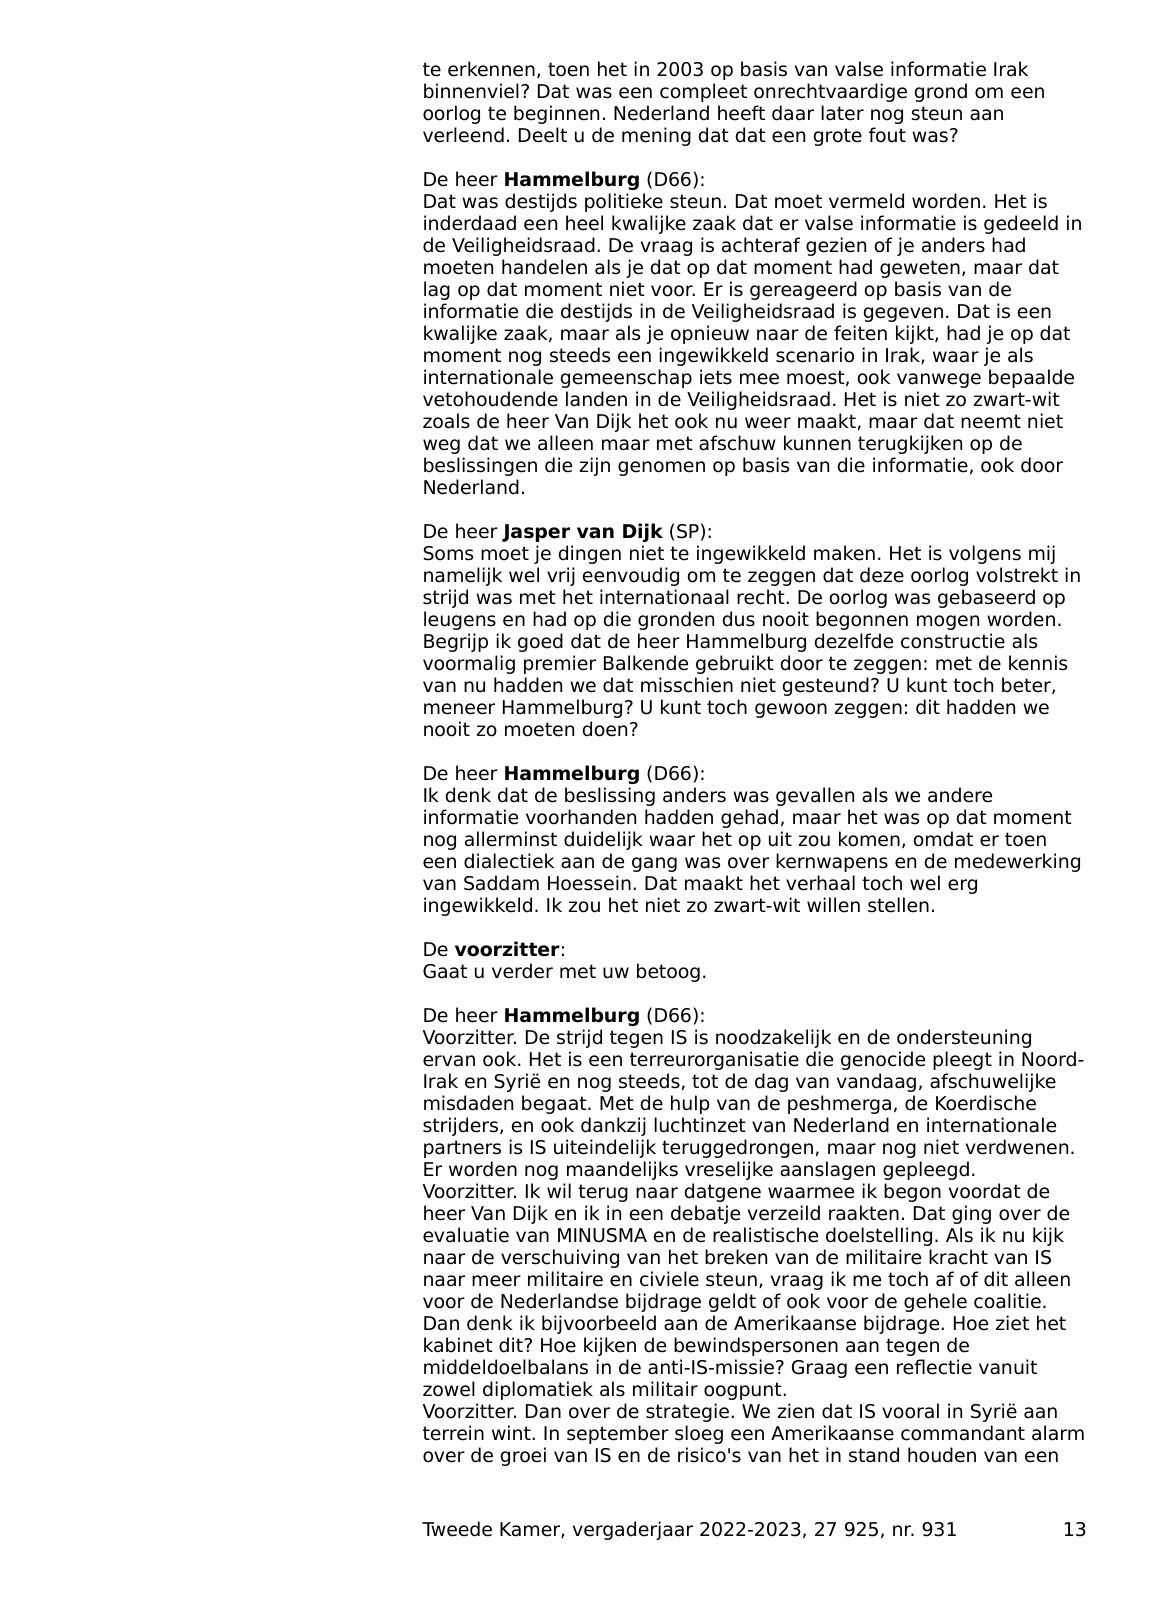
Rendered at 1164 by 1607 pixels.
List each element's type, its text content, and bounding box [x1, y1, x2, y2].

text Dat was destijds politieke steun. Dat moet vermeld worden. Het is inderdaad een heel kwalijke zaak dat er valse informatie is gedeeld in de Veiligheidsraad. De vraag is achteraf gezien of je anders had moeten handelen als je dat op dat moment had geweten, maar dat lag op dat moment niet voor. Er is gereageerd op basis van de informatie die destijds in de Veiligheidsraad is gegeven. Dat is een kwalijke zaak, maar als je opnieuw naar de feiten kijkt, had je op dat moment nog steeds een ingewikkeld scenario in Irak, waar je als internationale gemeenschap iets mee moest, ook vanwege bepaalde vetohoudende landen in de Veiligheidsraad. Het is niet zo zwart-wit zoals de heer Van Dijk het ook nu weer maakt, maar dat neemt niet weg dat we alleen maar met afschuw kunnen terugkijken op de beslissingen die zijn genomen op basis van die informatie, ook door Nederland. [422, 191, 1087, 499]
text Ik denk dat de beslissing anders was gevallen als we andere informatie voorhanden hadden gehad, maar het was op dat moment nog allerminst duidelijk waar het op uit zou komen, omdat er toen een dialectiek aan de gang was over kernwapens en de medewerking van Saddam Hoessein. Dat maakt het verhaal toch wel erg ingewikkeld. Ik zou het niet zo zwart-wit willen stellen. [422, 785, 1087, 917]
text De heer Jasper van Dijk (SP): [422, 521, 1087, 543]
text De heer Hammelburg (D66): [422, 169, 1087, 191]
text te erkennen, toen het in 2003 op basis van valse informatie Irak binnenviel? Dat was een compleet onrechtvaardige grond om een oorlog te beginnen. Nederland heeft daar later nog steun aan verleend. Deelt u de mening dat dat een grote fout was? [422, 59, 1087, 147]
text Voorzitter. De strijd tegen IS is noodzakelijk en de ondersteuning ervan ook. Het is een terreurorganisatie die genocide pleegt in Noord-Irak en Syrië en nog steeds, tot de dag van vandaag, afschuwelijke misdaden begaat. Met de hulp van de peshmerga, de Koerdische strijders, en ook dankzij luchtinzet van Nederland en internationale partners is IS uiteindelijk teruggedrongen, maar nog niet verdwenen. Er worden nog maandelijks vreselijke aanslagen gepleegd. [422, 1027, 1087, 1181]
text De heer Hammelburg (D66): [422, 1005, 1087, 1027]
text Gaat u verder met uw betoog. [422, 961, 1087, 983]
text De voorzitter: [422, 939, 1087, 961]
text Voorzitter. Ik wil terug naar datgene waarmee ik begon voordat de heer Van Dijk en ik in een debatje verzeild raakten. Dat ging over de evaluatie van MINUSMA en de realistische doelstelling. Als ik nu kijk naar de verschuiving van het breken van de militaire kracht van IS naar meer militaire en civiele steun, vraag ik me toch af of dit alleen voor de Nederlandse bijdrage geldt of ook voor de gehele coalitie. Dan denk ik bijvoorbeeld aan de Amerikaanse bijdrage. Hoe ziet het kabinet dit? Hoe kijken de bewindspersonen aan tegen de middeldoelbalans in de anti-IS-missie? Graag een reflectie vanuit zowel diplomatiek als militair oogpunt. [422, 1181, 1087, 1401]
text Voorzitter. Dan over de strategie. We zien dat IS vooral in Syrië aan terrein wint. In september sloeg een Amerikaanse commandant alarm over de groei van IS en de risico's van het in stand houden van een [422, 1401, 1087, 1467]
text Soms moet je dingen niet te ingewikkeld maken. Het is volgens mij namelijk wel vrij eenvoudig om te zeggen dat deze oorlog volstrekt in strijd was met het internationaal recht. De oorlog was gebaseerd op leugens en had op die gronden dus nooit begonnen mogen worden. Begrijp ik goed dat de heer Hammelburg dezelfde constructie als voormalig premier Balkende gebruikt door te zeggen: met de kennis van nu hadden we dat misschien niet gesteund? U kunt toch beter, meneer Hammelburg? U kunt toch gewoon zeggen: dit hadden we nooit zo moeten doen? [422, 543, 1087, 741]
text De heer Hammelburg (D66): [422, 763, 1087, 785]
